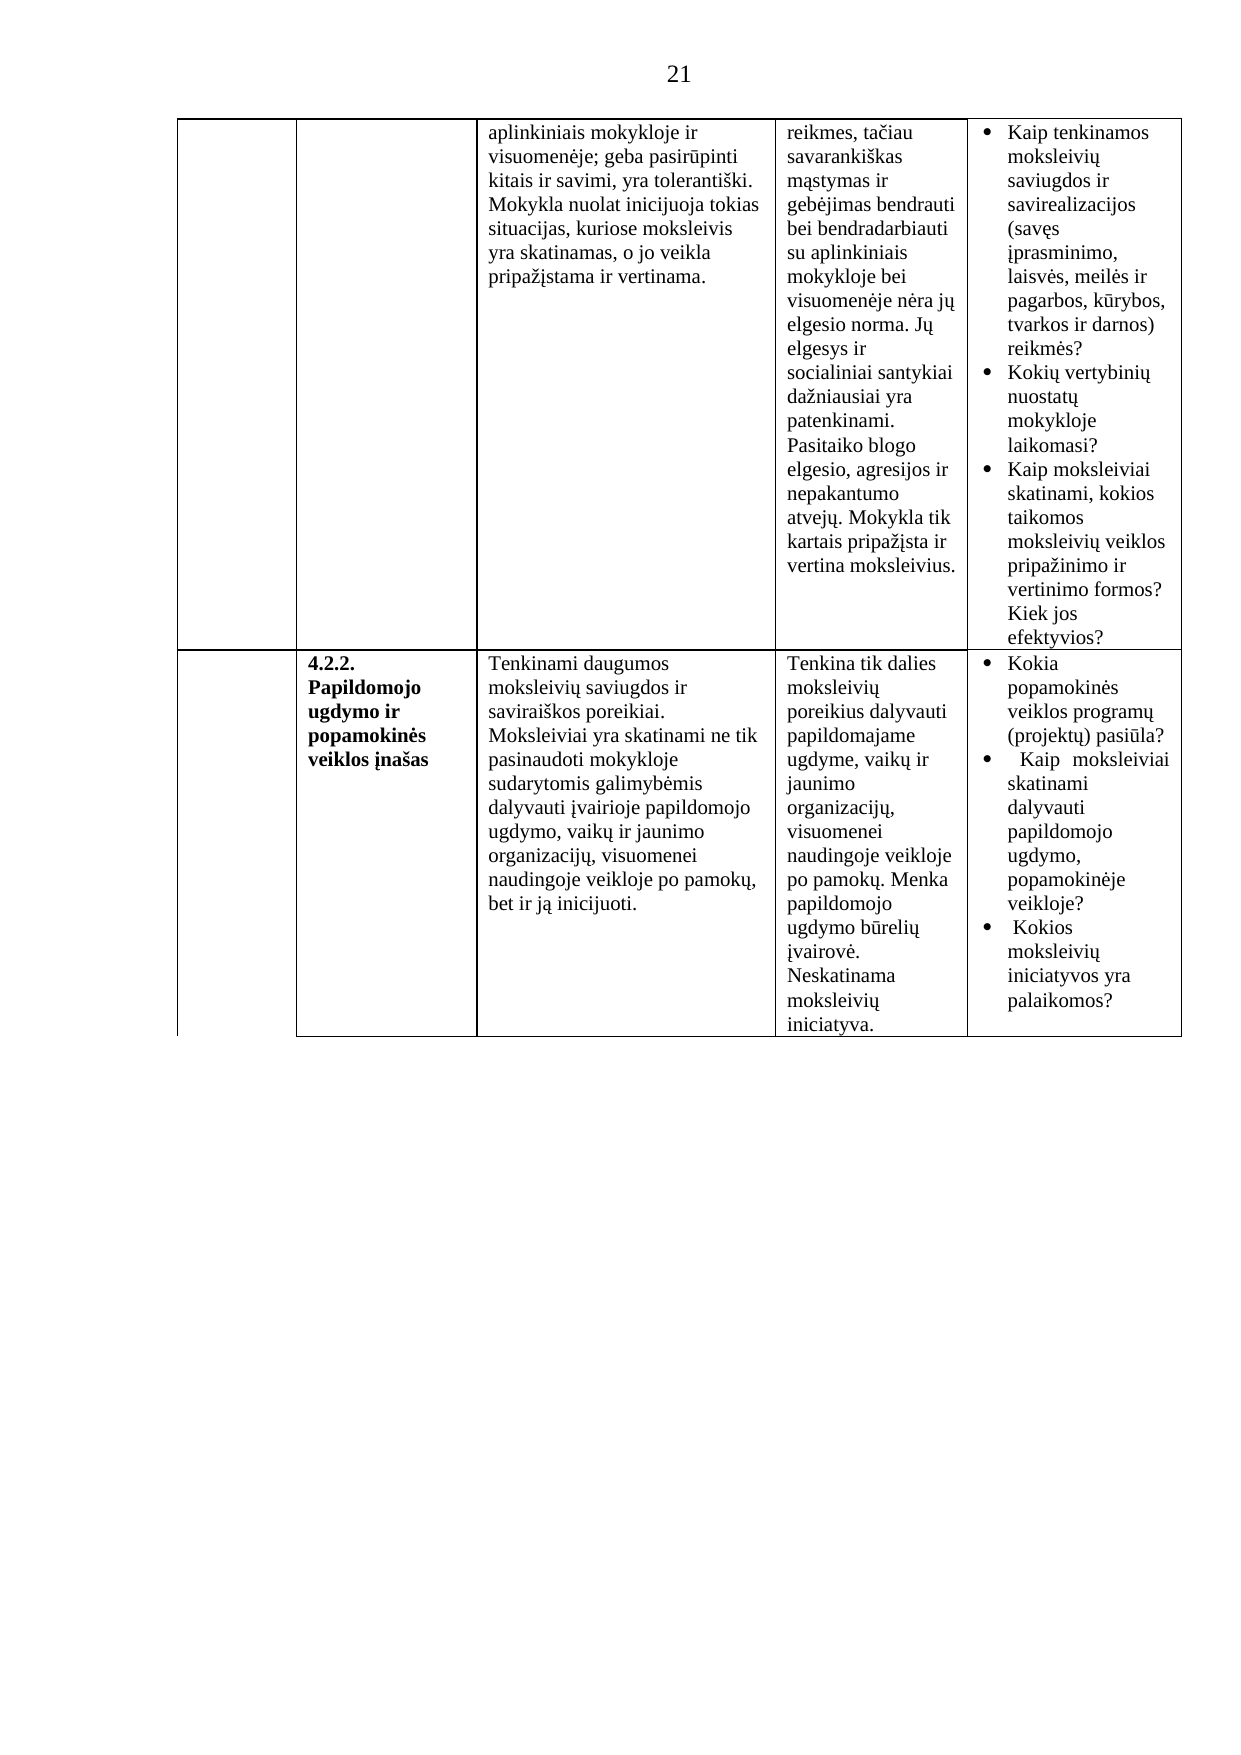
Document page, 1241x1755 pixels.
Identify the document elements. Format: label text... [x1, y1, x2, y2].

table_cell [178, 120, 296, 649]
table_cell reikmes, tačiau savarankiškas mąstymas ir gebėjimas bendrauti bei bendradarbiauti su aplinkiniais mokykloje bei visuomenėje nėra jų elgesio norma. Jų elgesys ir socialiniai santykiai dažniausiai yra patenkinami. Pasitaiko blogo elgesio, agresijos ir nepakantumo atvejų. Mokykla tik kartais pripažįsta ir vertina moksleivius. [776, 120, 967, 649]
table_cell  Kokia popamokinės veiklos programų (projektų) pasiūla?  Kaip moksleiviai skatinami dalyvauti papildomojo ugdymo, popamokinėje veikloje?  Kokios moksleivių iniciatyvos yra palaikomos? [968, 650, 1181, 1036]
table_cell [297, 120, 476, 649]
table_cell 4.2.2. Papildomojo ugdymo ir popamokinės veiklos įnašas [297, 651, 476, 1036]
table_cell aplinkiniais mokykloje ir visuomenėje; geba pasirūpinti kitais ir savimi, yra tolerantiški. Mokykla nuolat inicijuoja tokias situacijas, kuriose moksleivis yra skatinamas, o jo veikla pripažįstama ir vertinama. [478, 120, 775, 649]
table_cell Tenkinami daugumos moksleivių saviugdos ir saviraiškos poreikiai. Moksleiviai yra skatinami ne tik pasinaudoti mokykloje sudarytomis galimybėmis dalyvauti įvairioje papildomojo ugdymo, vaikų ir jaunimo organizacijų, visuomenei naudingoje veikloje po pamokų, bet ir ją inicijuoti. [478, 651, 775, 1036]
table_cell [178, 651, 296, 1036]
table_cell  Kaip tenkinamos moksleivių saviugdos ir savirealizacijos (savęs įprasminimo, laisvės, meilės ir pagarbos, kūrybos, tvarkos ir darnos) reikmės?  Kokių vertybinių nuostatų mokykloje laikomasi?  Kaip moksleiviai skatinami, kokios taikomos moksleivių veiklos pripažinimo ir vertinimo formos? Kiek jos efektyvios? [968, 119, 1181, 649]
table_cell Tenkina tik dalies moksleivių poreikius dalyvauti papildomajame ugdyme, vaikų ir jaunimo organizacijų, visuomenei naudingoje veikloje po pamokų. Menka papildomojo ugdymo būrelių įvairovė. Neskatinama moksleivių iniciatyva. [776, 651, 967, 1036]
